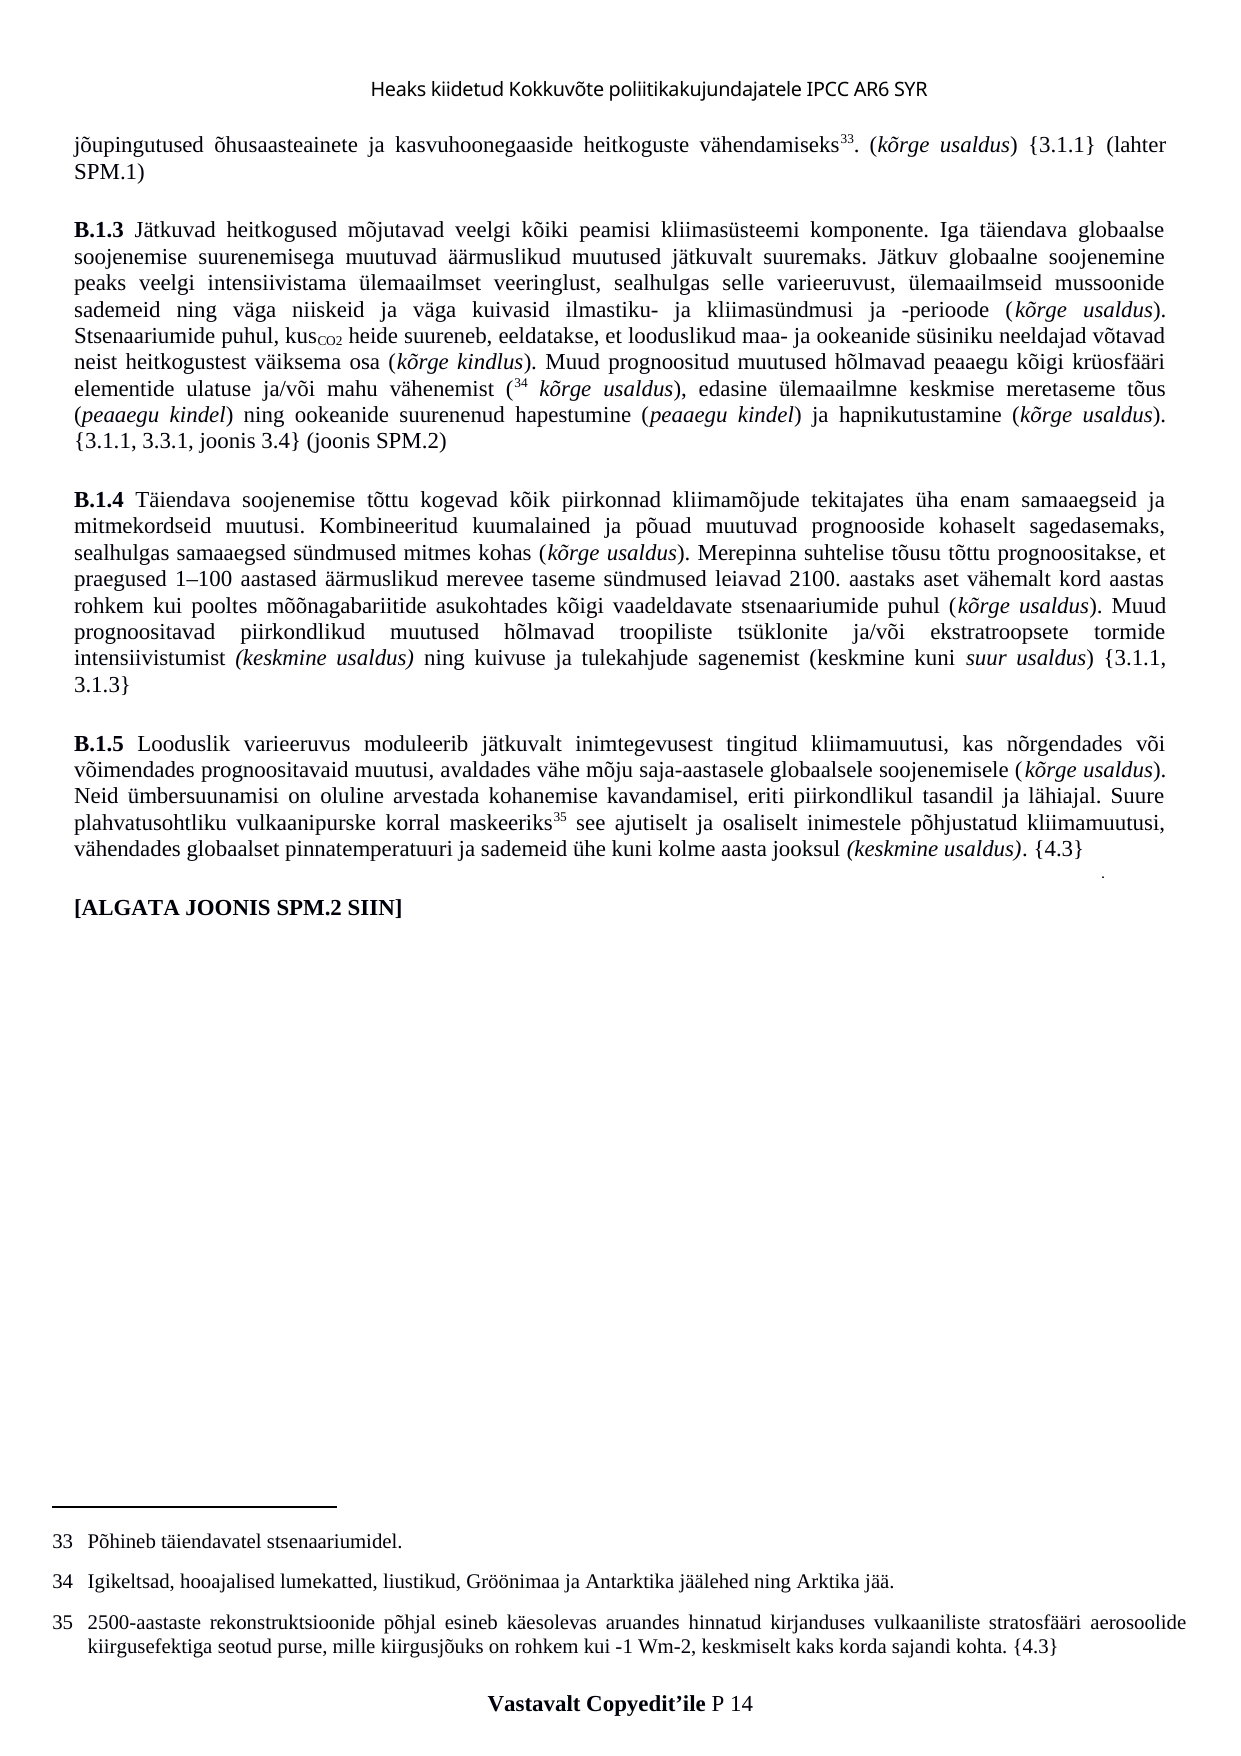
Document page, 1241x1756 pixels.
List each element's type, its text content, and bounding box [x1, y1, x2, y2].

text B.1.4 Täiendava soojenemise tõttu kogevad kõik piirkonnad kliimamõjude tekitajates üha enam samaaegseid ja mitmekordseid muutusi. Kombineeritud kuumalained ja põuad muutuvad prognooside kohaselt sagedasemaks, sealhulgas samaaegsed sündmused mitmes kohas (kõrge usaldus). Merepinna suhtelise tõusu tõttu prognoositakse, et praegused 1–100 aastased äärmuslikud merevee taseme sündmused leiavad 2100. aastaks aset vähemalt kord aastas rohkem kui pooltes mõõnagabariitide asukohtades kõigi vaadeldavate stsenaariumide puhul (kõrge usaldus). Muud prognoositavad piirkondlikud muutused hõlmavad troopiliste tsüklonite ja/või ekstratroopsete tormide intensiivistumist (keskmine usaldus) ning kuivuse ja tulekahjude sagenemist (keskmine kuni suur usaldus) {3.1.1, 3.1.3} [74, 486, 1166, 697]
text Igikeltsad, hooajalised lumekatted, liustikud, Gröönimaa ja Antarktika jäälehed ning Arktika jää. [52, 1569, 1188, 1593]
text B.1.5 Looduslik varieeruvus moduleerib jätkuvalt inimtegevusest tingitud kliimamuutusi, kas nõrgendades või võimendades prognoositavaid muutusi, avaldades vähe mõju saja-aastasele globaalsele soojenemisele (kõrge usaldus). Neid ümbersuunamisi on oluline arvestada kohanemise kavandamisel, eriti piirkondlikul tasandil ja lähiajal. Suure plahvatusohtliku vulkaanipurske korral maskeeriks see ajutiselt ja osaliselt inimestele põhjustatud kliimamuutusi, vähendades globaalset pinnatemperatuuri ja sademeid ühe kuni kolme aasta jooksul (keskmine usaldus). {4.3} [74, 729, 1166, 861]
text jõupingutused õhusaasteainete ja kasvuhoonegaaside heitkoguste vähendamiseks. (kõrge usaldus) {3.1.1} (lahter SPM.1) [74, 131, 1166, 184]
text 2500-aastaste rekonstruktsioonide põhjal esineb käesolevas aruandes hinnatud kirjanduses vulkaaniliste stratosfääri aerosoolide kiirgusefektiga seotud purse, mille kiirgusjõuks on rohkem kui -1 Wm-2, keskmiselt kaks korda sajandi kohta. {4.3} [52, 1610, 1188, 1658]
text Põhineb täiendavatel stsenaariumidel. [52, 1529, 1188, 1553]
text [ALGATA JOONIS SPM.2 SIIN] [74, 894, 1166, 920]
text B.1.3 Jätkuvad heitkogused mõjutavad veelgi kõiki peamisi kliimasüsteemi komponente. Iga täiendava globaalse soojenemise suurenemisega muutuvad äärmuslikud muutused jätkuvalt suuremaks. Jätkuv globaalne soojenemine peaks veelgi intensiivistama ülemaailmset veeringlust, sealhulgas selle varieeruvust, ülemaailmseid mussoonide sademeid ning väga niiskeid ja väga kuivasid ilmastiku- ja kliimasündmusi ja -perioode (kõrge usaldus). Stsenaariumide puhul, kusCO2 heide suureneb, eeldatakse, et looduslikud maa- ja ookeanide süsiniku neeldajad võtavad neist heitkogustest väiksema osa (kõrge kindlus). Muud prognoositud muutused hõlmavad peaaegu kõigi krüosfääri elementide ulatuse ja/või mahu vähenemist ( kõrge usaldus), edasine ülemaailmne keskmise meretaseme tõus (peaaegu kindel) ning ookeanide suurenenud hapestumine (peaaegu kindel) ja hapnikutustamine (kõrge usaldus). {3.1.1, 3.3.1, joonis 3.4} (joonis SPM.2) [74, 217, 1166, 454]
